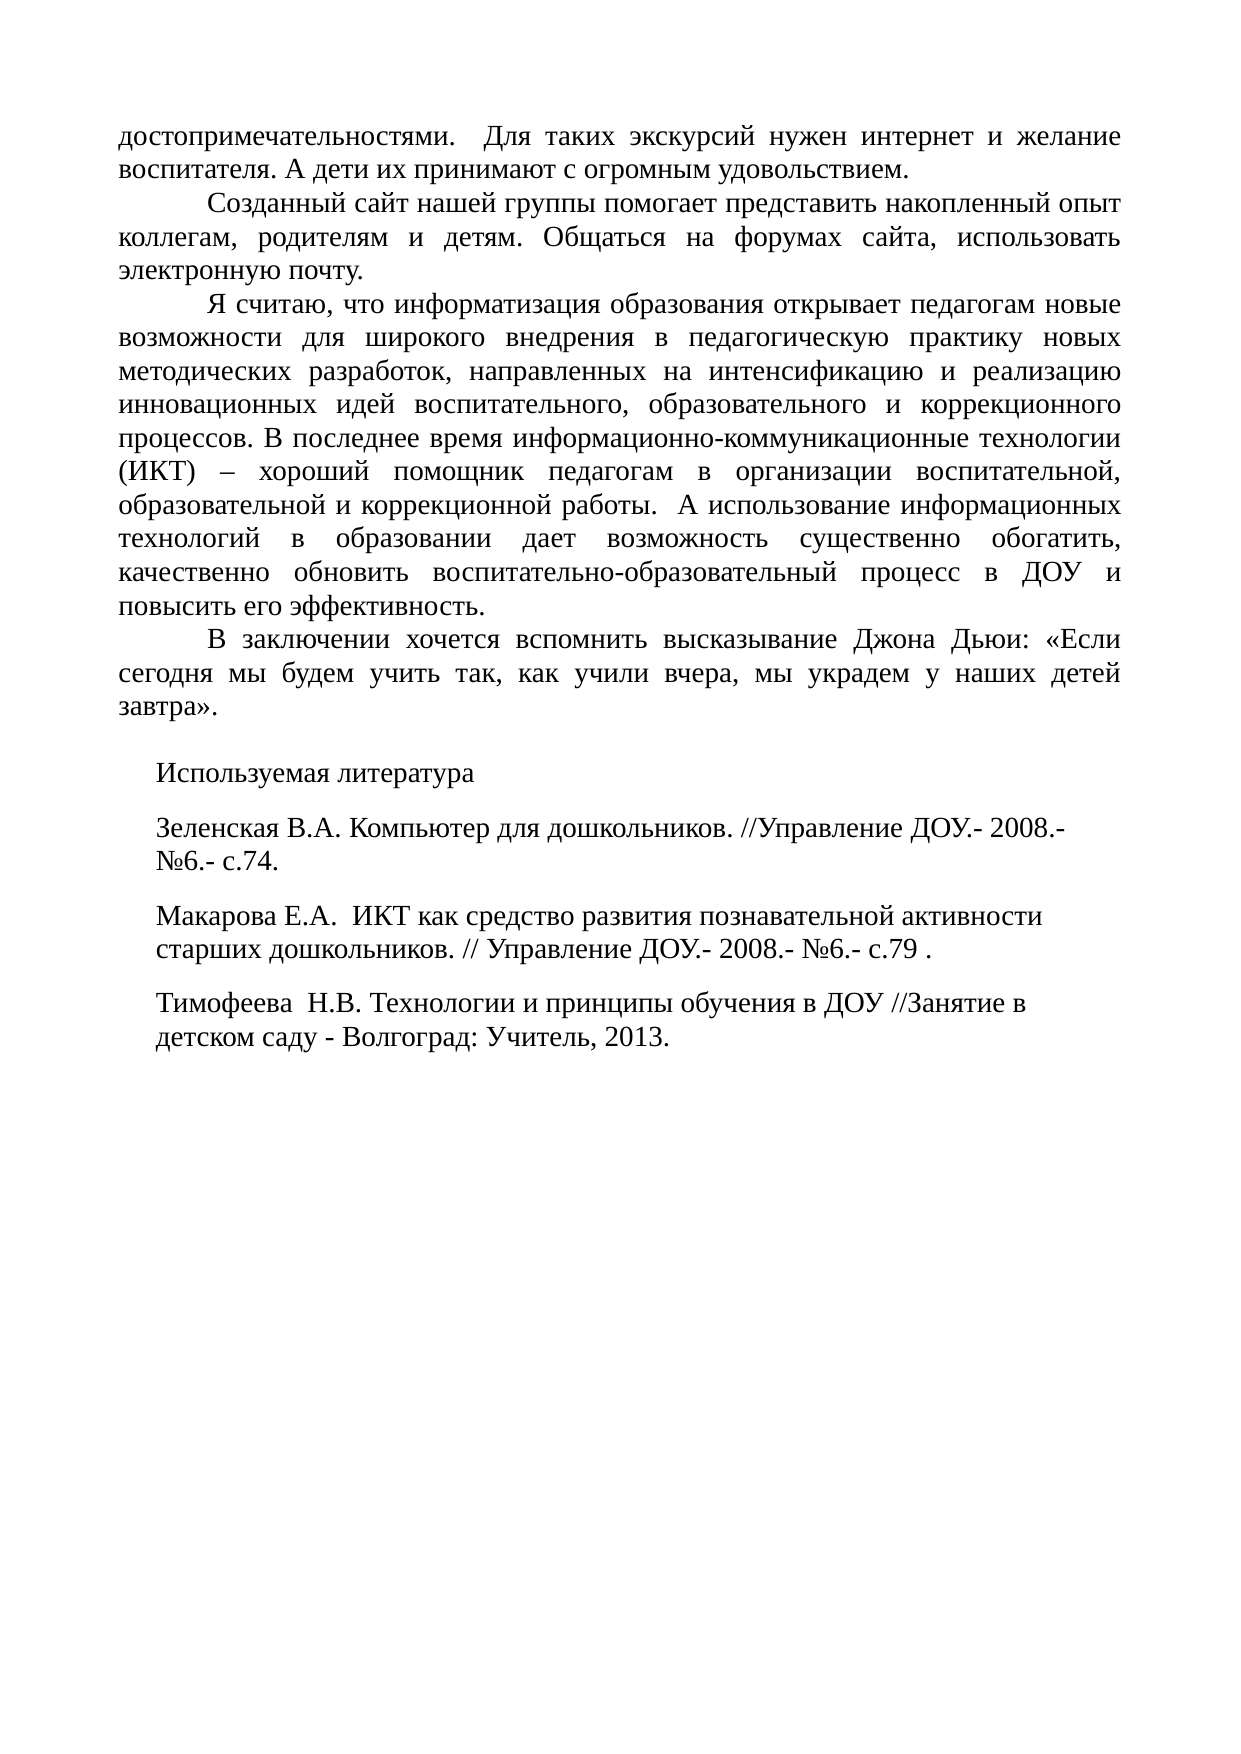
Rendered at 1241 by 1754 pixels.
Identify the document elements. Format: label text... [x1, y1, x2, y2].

text Используемая литература [156, 755, 1122, 789]
text В заключении хочется вспомнить высказывание Джона Дьюи: «Если сегодня мы будем учить так, как учили вчера, мы украдем у наших детей завтра». [118, 621, 1122, 722]
text Созданный сайт нашей группы помогает представить накопленный опыт коллегам, родителям и детям. Общаться на форумах сайта, использовать электронную почту. [118, 185, 1122, 286]
text достопримечательностями. Для таких экскурсий нужен интернет и желание воспитателя. А дети их принимают с огромным удовольствием. [118, 118, 1122, 185]
text Я считаю, что информатизация образования открывает педагогам новые возможности для широкого внедрения в педагогическую практику новых методических разработок, направленных на интенсификацию и реализацию инновационных идей воспитательного, образовательного и коррекционного процессов. В последнее время информационно-коммуникационные технологии (ИКТ) – хороший помощник педагогам в организации воспитательной, образовательной и коррекционной работы. А использование информационных технологий в образовании дает возможность существенно обогатить, качественно обновить воспитательно-образовательный процесс в ДОУ и повысить его эффективность. [118, 286, 1122, 621]
text Макарова Е.А. ИКТ как средство развития познавательной активности старших дошкольников. // Управление ДОУ.- 2008.- №6.- с.79 . [156, 898, 1122, 965]
text Тимофеева Н.В. Технологии и принципы обучения в ДОУ //Занятие в детском саду - Волгоград: Учитель, 2013. [156, 986, 1122, 1053]
text Зеленская В.А. Компьютер для дошкольников. //Управление ДОУ.- 2008.- №6.- с.74. [156, 810, 1122, 877]
